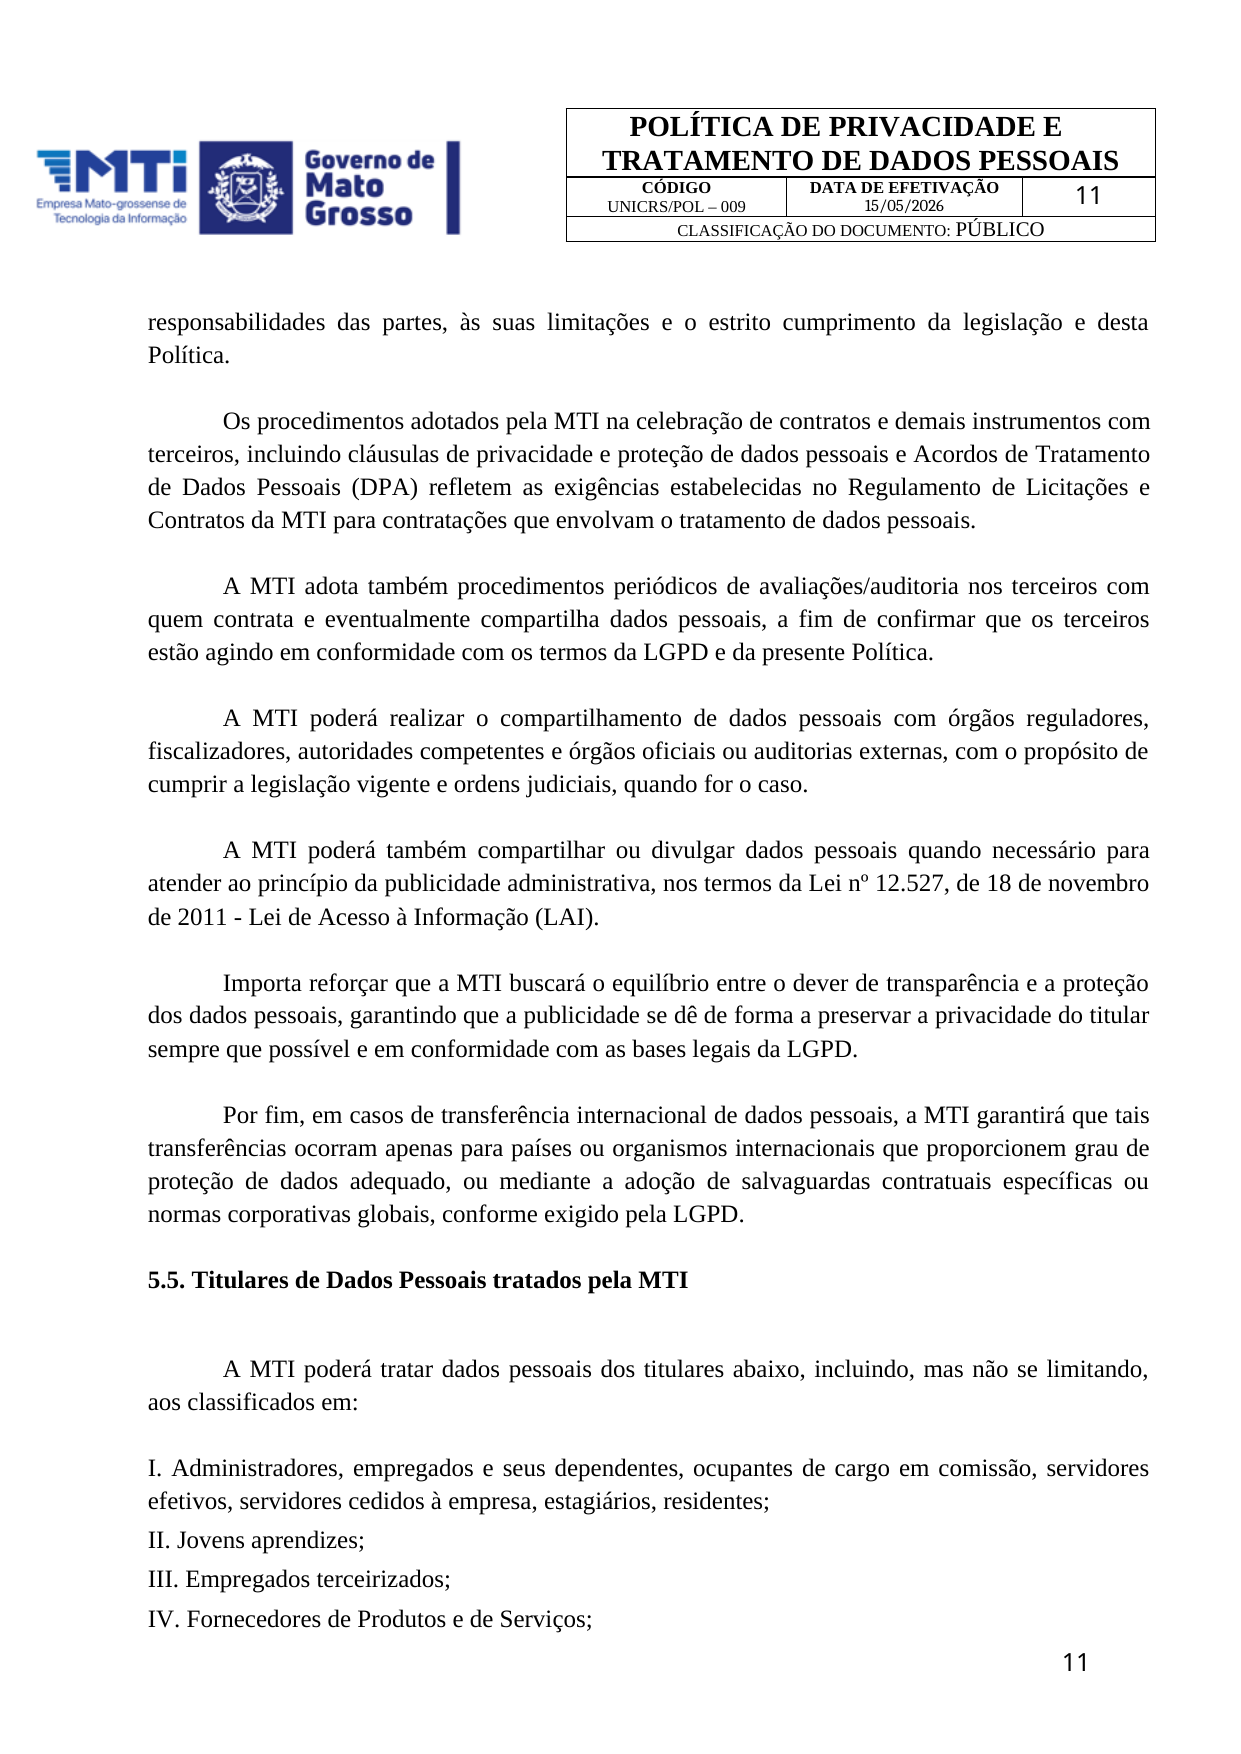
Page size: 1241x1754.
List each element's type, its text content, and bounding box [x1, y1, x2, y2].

text A MTI poderá também compartilhar ou divulgar dados pessoais quando necessário para atender ao princípio da publicidade administrativa, nos termos da Lei nº 12.527, de 18 de novembro de 2011 - Lei de Acesso à Informação (LAI). [148, 836, 1150, 930]
text A MTI poderá tratar dados pessoais dos titulares abaixo, incluindo, mas não se limitando, aos classificados em: [148, 1354, 1150, 1416]
text II. Jovens aprendizes; [148, 1525, 1150, 1554]
text Por fim, em casos de transferência internacional de dados pessoais, a MTI garantirá que tais transferências ocorram apenas para países ou organismos internacionais que proporcionem grau de proteção de dados adequado, ou mediante a adoção de salvaguardas contratuais específicas ou normas corporativas globais, conforme exigido pela LGPD. [148, 1100, 1150, 1227]
text IV. Fornecedores de Produtos e de Serviços; [148, 1604, 1150, 1633]
picture [22, 136, 468, 243]
text III. Empregados terceirizados; [148, 1564, 1150, 1593]
subtitle 5.5. Titulares de Dados Pessoais tratados pela MTI [148, 1265, 1150, 1293]
text responsabilidades das partes, às suas limitações e o estrito cumprimento da legislação e desta Política. [148, 307, 1150, 369]
text A MTI poderá realizar o compartilhamento de dados pessoais com órgãos reguladores, fiscalizadores, autoridades competentes e órgãos oficiais ou auditorias externas, com o propósito de cumprir a legislação vigente e ordens judiciais, quando for o caso. [148, 703, 1150, 798]
text A MTI adota também procedimentos periódicos de avaliações/auditoria nos terceiros com quem contrata e eventualmente compartilha dados pessoais, a fim de confirmar que os terceiros estão agindo em conformidade com os termos da LGPD e da presente Política. [148, 571, 1150, 666]
text Importa reforçar que a MTI buscará o equilíbrio entre o dever de transparência e a proteção dos dados pessoais, garantindo que a publicidade se dê de forma a preservar a privacidade do titular sempre que possível e em conformidade com as bases legais da LGPD. [148, 968, 1150, 1062]
text Os procedimentos adotados pela MTI na celebração de contratos e demais instrumentos com terceiros, incluindo cláusulas de privacidade e proteção de dados pessoais e Acordos de Tratamento de Dados Pessoais (DPA) refletem as exigências estabelecidas no Regulamento de Licitações e Contratos da MTI para contratações que envolvam o tratamento de dados pessoais. [148, 406, 1152, 534]
text I. Administradores, empregados e seus dependentes, ocupantes de cargo em comissão, servidores efetivos, servidores cedidos à empresa, estagiários, residentes; [148, 1453, 1150, 1515]
